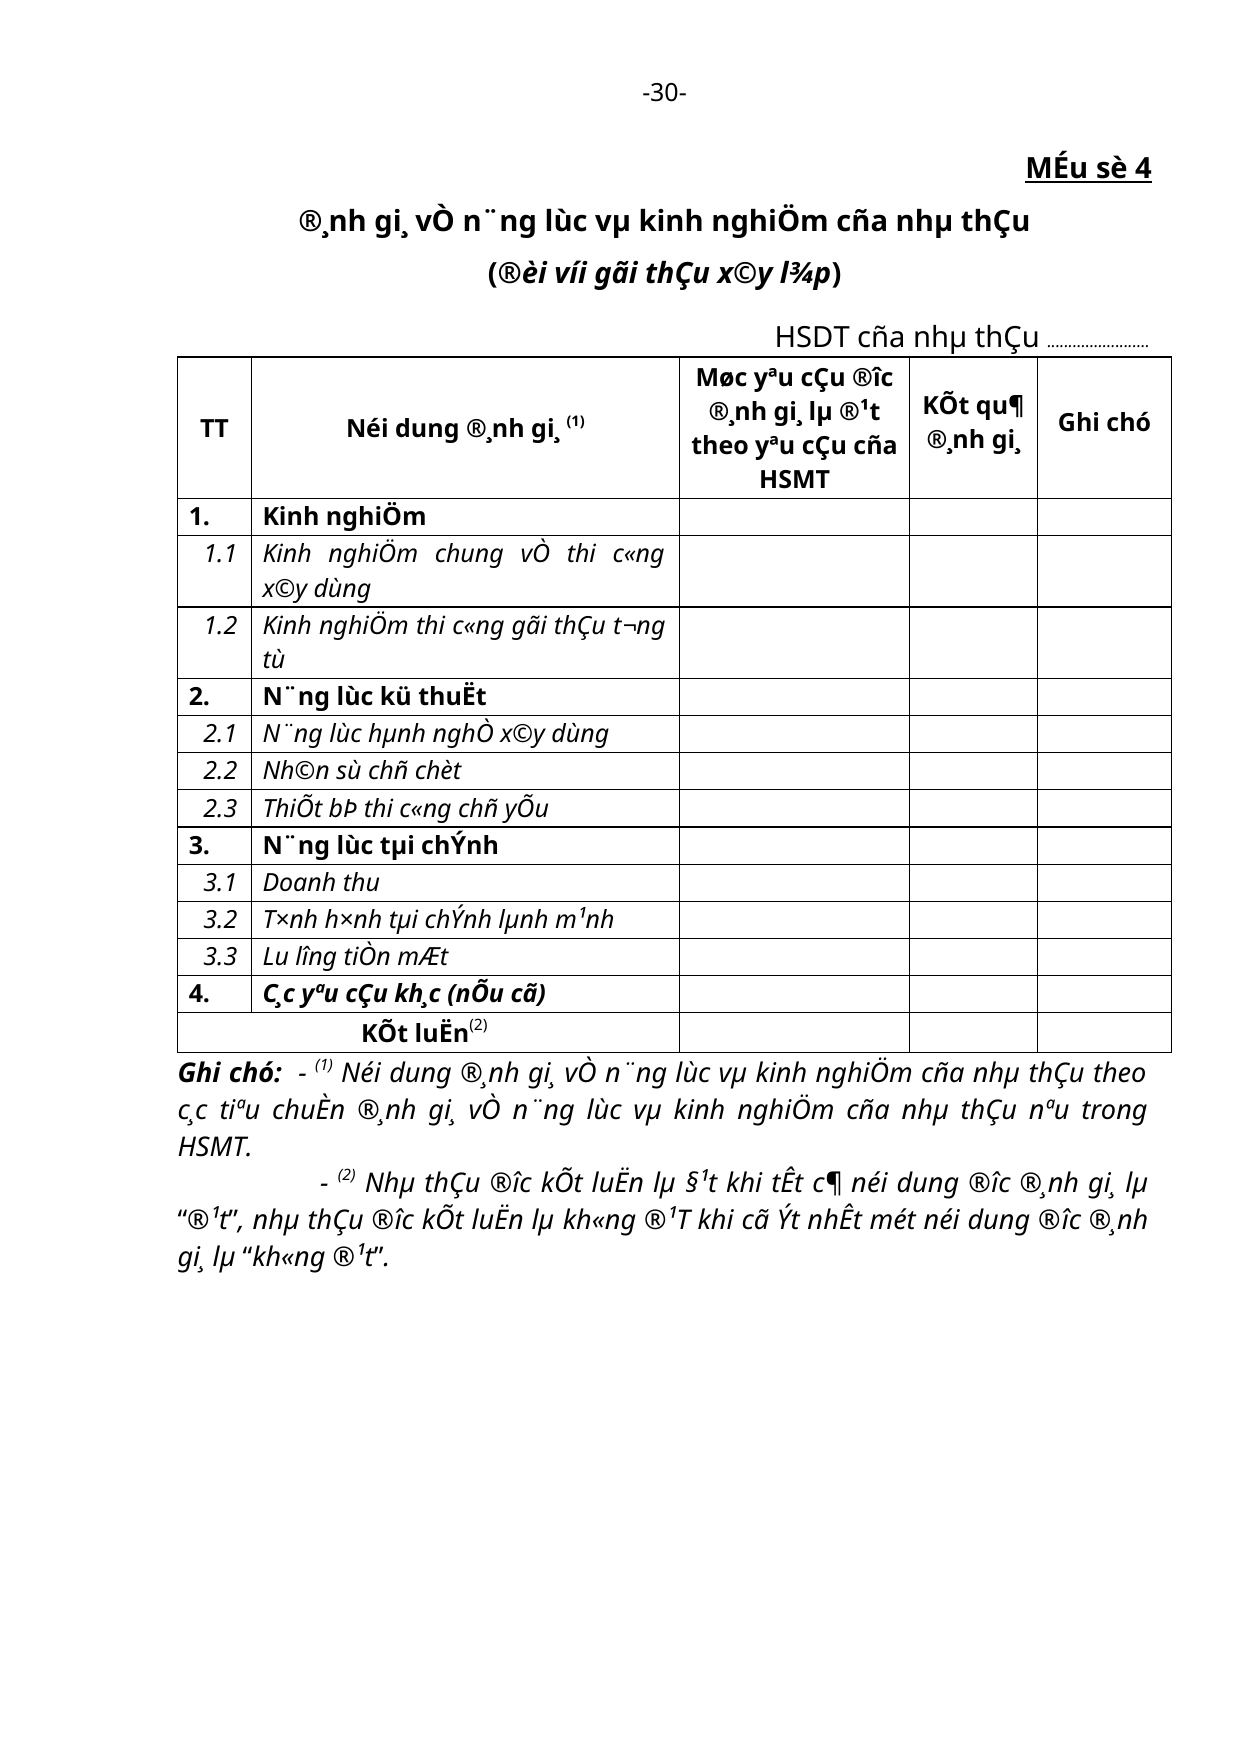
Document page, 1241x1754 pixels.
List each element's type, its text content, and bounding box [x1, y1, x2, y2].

table_cell [1038, 716, 1171, 752]
table_cell Doanh thu [252, 865, 679, 901]
table_cell [680, 716, 909, 752]
table_cell [910, 753, 1037, 789]
table_cell [910, 939, 1037, 975]
table_cell 3.1 [178, 865, 251, 901]
table_cell [680, 939, 909, 975]
table_cell [1038, 790, 1171, 826]
table_cell [680, 536, 909, 606]
text HSDT cña nhµ thÇu ........................ [177, 317, 1152, 356]
table_cell [680, 902, 909, 938]
table_cell [910, 976, 1037, 1012]
table_cell [910, 608, 1037, 678]
table_cell [680, 608, 909, 678]
table_cell Kinh nghiÖm [252, 499, 679, 535]
table_cell [1038, 939, 1171, 975]
table_cell 4. [178, 976, 251, 1012]
table_cell [680, 499, 909, 535]
table_cell 2.2 [178, 753, 251, 789]
table_cell [1038, 865, 1171, 901]
table_cell 1. [178, 499, 251, 535]
table_cell [680, 1013, 909, 1052]
text MÉu sè 4 [177, 148, 1152, 187]
table_cell [910, 716, 1037, 752]
text ®¸nh gi¸ vÒ n¨ng lùc vµ kinh nghiÖm cña nhµ thÇu [177, 200, 1152, 239]
table_cell [910, 902, 1037, 938]
table_cell 3.2 [178, 902, 251, 938]
table_header Ghi chó [1038, 358, 1171, 498]
table_header TT [178, 358, 251, 498]
table_cell [680, 679, 909, 715]
table_cell 3. [178, 828, 251, 863]
table_header Néi dung ®¸nh gi¸ (1) [252, 358, 679, 498]
table_cell [910, 828, 1037, 863]
table_cell 2.1 [178, 716, 251, 752]
table_cell [680, 865, 909, 901]
table_cell [680, 976, 909, 1012]
table_cell 3.3 [178, 939, 251, 975]
text (®èi víi gãi thÇu x©y l¾p) [177, 252, 1152, 292]
table_cell [680, 790, 909, 826]
table_cell 2.3 [178, 790, 251, 826]
table_cell 1.2 [178, 608, 251, 678]
text Ghi chó: - (1) Néi dung ®¸nh gi¸ vÒ n¨ng lùc vµ kinh nghiÖm cña nhµ thÇu theo c¸c tiªu chuÈn ®¸nh gi¸ vÒ n¨ng lùc vµ kinh nghiÖm cña nhµ thÇu nªu trong HSMT. [177, 1053, 1152, 1164]
table_cell [1038, 902, 1171, 938]
table_cell 2. [178, 679, 251, 715]
table_cell N¨ng lùc tµi chÝnh [252, 828, 679, 863]
table_cell N¨ng lùc kü thuËt [252, 679, 679, 715]
table_cell [910, 536, 1037, 606]
table_cell T×nh h×nh tµi chÝnh lµnh m¹nh [252, 902, 679, 938]
table_cell [910, 865, 1037, 901]
table_cell Nh©n sù chñ chèt [252, 753, 679, 789]
table_cell [910, 1013, 1037, 1052]
table_cell [910, 679, 1037, 715]
table_cell Kinh nghiÖm thi c«ng gãi thÇu t­¬ng tù [252, 608, 679, 678]
table_cell [1038, 536, 1171, 606]
text - (2) Nhµ thÇu ®­îc kÕt luËn lµ §¹t khi tÊt c¶ néi dung ®­îc ®¸nh gi¸ lµ “®¹t”, nhµ thÇu ®­îc kÕt luËn lµ kh«ng ®¹T khi cã Ýt nhÊt mét néi dung ®­îc ®¸nh gi¸ lµ “kh«ng ®¹t”. [177, 1164, 1152, 1274]
table_cell [680, 753, 909, 789]
table_cell N¨ng lùc hµnh nghÒ x©y dùng [252, 716, 679, 752]
table_cell [1038, 1013, 1171, 1052]
table_cell ThiÕt bÞ thi c«ng chñ yÕu [252, 790, 679, 826]
table_cell [910, 499, 1037, 535]
table_cell [1038, 499, 1171, 535]
table_cell 1.1 [178, 536, 251, 606]
table_cell [1038, 608, 1171, 678]
table_cell [1038, 976, 1171, 1012]
table_header KÕt qu¶ ®¸nh gi¸ [910, 358, 1037, 498]
table_cell C¸c yªu cÇu kh¸c (nÕu cã) [252, 976, 679, 1012]
table_cell [1038, 679, 1171, 715]
table_cell KÕt luËn(2) [178, 1013, 679, 1052]
table_cell [910, 790, 1037, 826]
table_cell L­u l­îng tiÒn mÆt [252, 939, 679, 975]
table_cell Kinh nghiÖm chung vÒ thi c«ng x©y dùng [252, 536, 679, 606]
table_cell [1038, 753, 1171, 789]
table_cell [680, 828, 909, 863]
table_header Møc yªu cÇu ®­îc ®¸nh gi¸ lµ ®¹t theo yªu cÇu cña HSMT [680, 358, 909, 498]
table_cell [1038, 828, 1171, 863]
